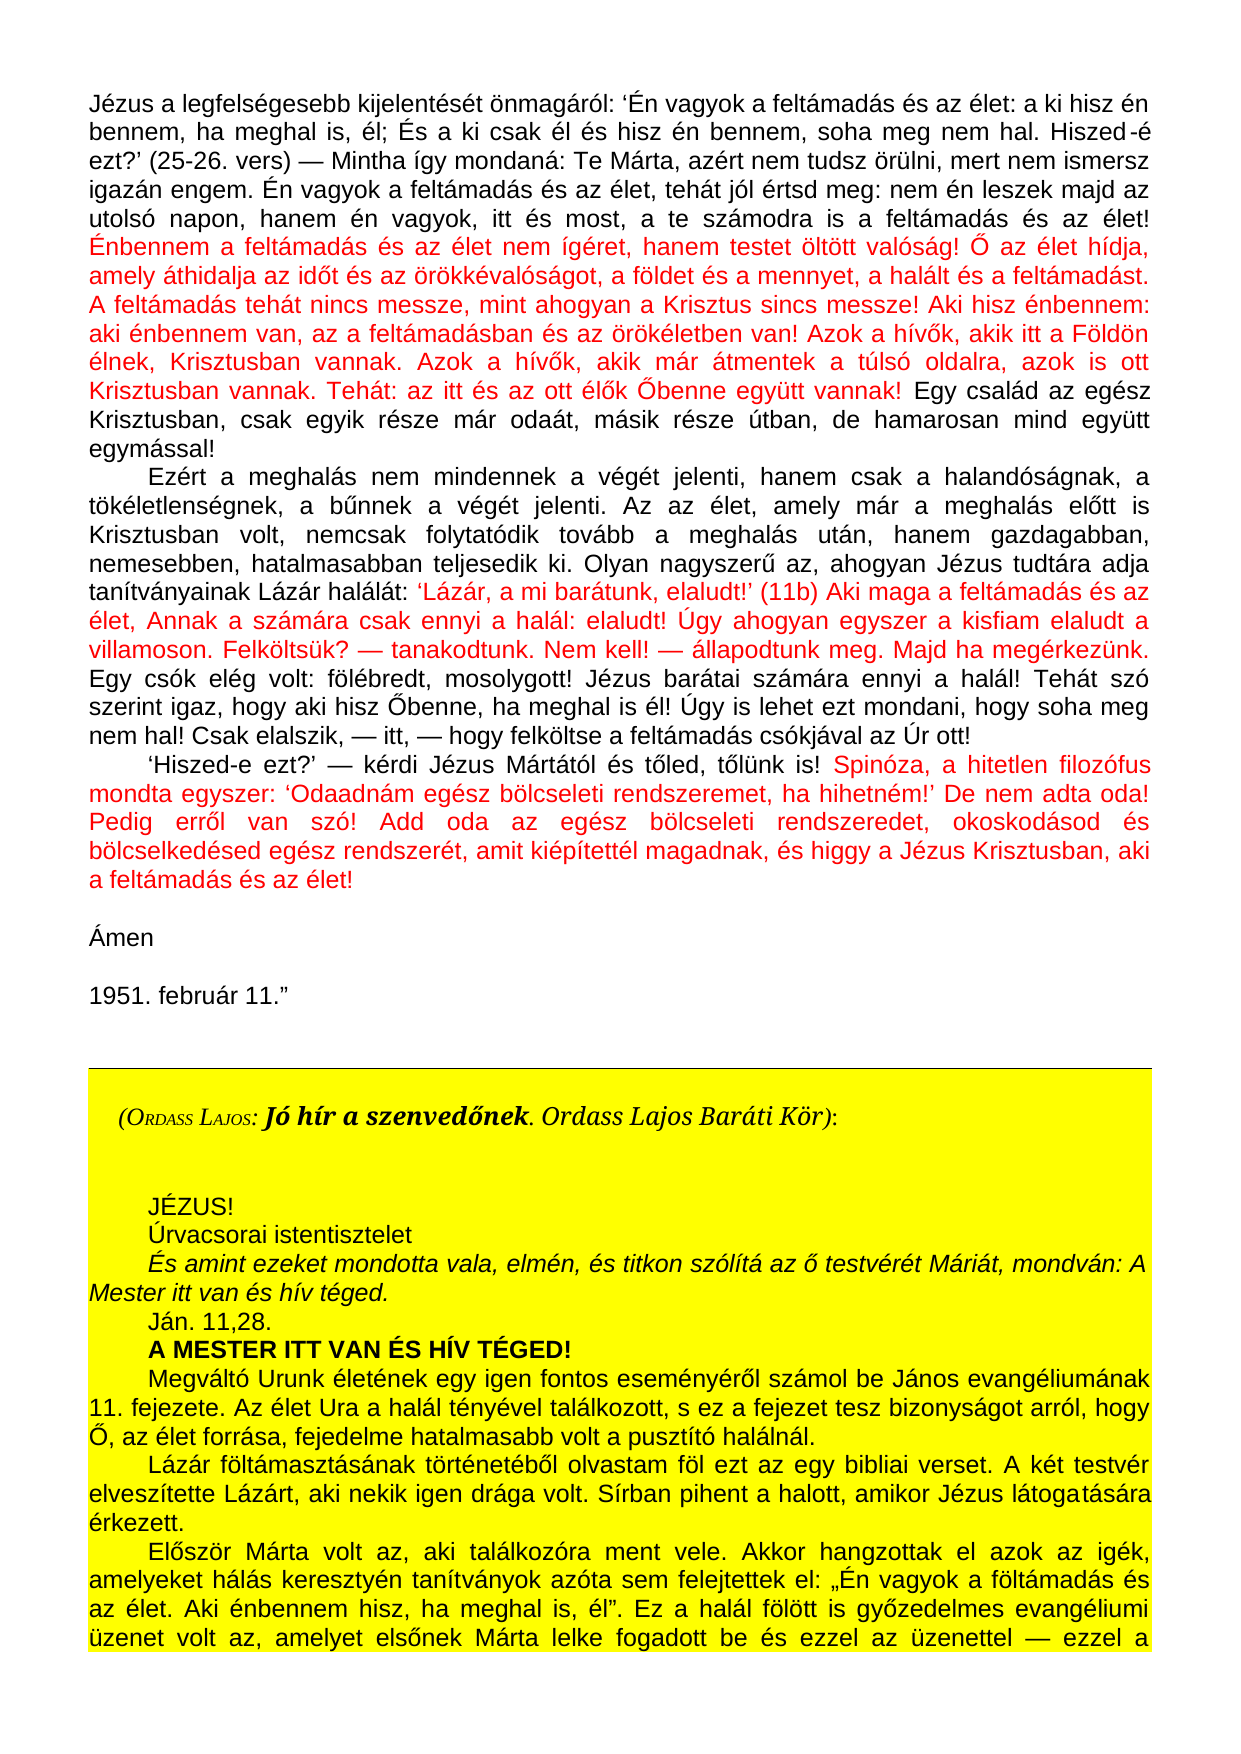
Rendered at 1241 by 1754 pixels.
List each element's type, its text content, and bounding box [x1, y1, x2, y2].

text A MESTER ITT VAN ÉS HÍV TÉGED! [88, 1335, 1152, 1364]
text 1951. február 11.” [88, 981, 1152, 1010]
text JÉZUS! [88, 1192, 1152, 1220]
text ‘Hiszed‑e ezt?’ — kérdi Jézus Mártától és tőled, tőlünk is! Spinóza, a hitetlen filozófus mondta egyszer: ‘Odaadnám egész bölcseleti rendszeremet, ha hihetném!’ De nem adta oda! Pedig erről van szó! Add oda az egész bölcseleti rendszeredet, okoskodásod és bölcselkedésed egész rendszerét, amit kiépítettél magadnak, és higgy a Jézus Krisztusban, aki a feltámadás és az élet! [88, 750, 1152, 893]
text Ezért a meghalás nem mindennek a végét jelenti, hanem csak a halandóságnak, a tökéletlenségnek, a bűnnek a végét jelenti. Az az élet, amely már a meghalás előtt is Krisztusban volt, nemcsak folytatódik tovább a meghalás után, hanem gazdagabban, nemesebben, hatalmasabban teljesedik ki. Olyan nagyszerű az, ahogyan Jézus tudtára adja tanítványainak Lázár halálát: ‘Lázár, a mi barátunk, elaludt!’ (11b) Aki maga a feltámadás és az élet, Annak a számára csak ennyi a halál: elaludt! Úgy ahogyan egyszer a kisfiam elaludt a villamoson. Felköltsük? — tanakodtunk. Nem kell! — állapodtunk meg. Majd ha megérkezünk. Egy csók elég volt: fölébredt, mosolygott! Jézus barátai számára ennyi a halál! Tehát szó szerint igaz, hogy aki hisz Őbenne, ha meghal is él! Úgy is lehet ezt mondani, hogy soha meg nem hal! Csak elalszik, — itt, — hogy felköltse a feltámadás csókjával az Úr ott! [88, 462, 1152, 750]
text (Ordass Lajos: Jó hír a szenvedőnek. Ordass Lajos Baráti Kör): [88, 1069, 1152, 1162]
text Ámen [88, 923, 1152, 952]
text Jézus a legfelségesebb kijelentését önmagáról: ‘Én vagyok a feltámadás és az élet: a ki hisz én bennem, ha meghal is, él; És a ki csak él és hisz én bennem, soha meg nem hal. Hiszed‑é ezt?’ (25-26. vers) — Mintha így mondaná: Te Márta, azért nem tudsz örülni, mert nem ismersz igazán engem. Én vagyok a feltámadás és az élet, tehát jól értsd meg: nem én leszek majd az utolsó napon, hanem én vagyok, itt és most, a te számodra is a feltámadás és az élet! Énbennem a feltámadás és az élet nem ígéret, hanem testet öltött valóság! Ő az élet hídja, amely áthidalja az időt és az örökkévalóságot, a földet és a mennyet, a halált és a feltámadást. A feltámadás tehát nincs messze, mint ahogyan a Krisztus sincs messze! Aki hisz énbennem: aki énbennem van, az a feltámadásban és az örökéletben van! Azok a hívők, akik itt a Földön élnek, Krisztusban vannak. Azok a hívők, akik már átmentek a túlsó oldalra, azok is ott Krisztusban vannak. Tehát: az itt és az ott élők Őbenne együtt vannak! Egy család az egész Krisztusban, csak egyik része már odaát, másik része útban, de hamarosan mind együtt egymással! [88, 88, 1152, 462]
text Ján. 11,28. [88, 1307, 1152, 1335]
text Úrvacsorai istentisztelet [88, 1220, 1152, 1249]
text Megváltó Urunk életének egy igen fontos eseményéről számol be János evangéliumának 11. fejezete. Az élet Ura a halál tényével találkozott, s ez a fejezet tesz bizonyságot arról, hogy Ő, az élet forrása, fejedelme hatalmasabb volt a pusztító halálnál. [88, 1364, 1152, 1450]
text Először Márta volt az, aki találkozóra ment vele. Akkor hangzottak el azok az igék, amelyeket hálás keresztyén tanít­ványok azóta sem felejtettek el: „Én vagyok a föltámadás és az élet. Aki énbennem hisz, ha meghal is, él”. Ez a halál fölött is győzedelmes evangéliumi üzenet volt az, amelyet elsőnek Márta lelke fogadott be és ezzel az üzenettel — ezzel a [88, 1537, 1152, 1652]
text És amint ezeket mondotta vala, elmén, és titkon szólítá az ő testvérét Máriát, mondván: A Mester itt van és hív téged. [88, 1249, 1152, 1307]
text Lázár föltámasztásának történetéből olvastam föl ezt az egy bibliai verset. A két testvér elveszítette Lázárt, aki nekik igen drága volt. Sírban pihent a halott, amikor Jézus látoga­tására érkezett. [88, 1450, 1152, 1537]
